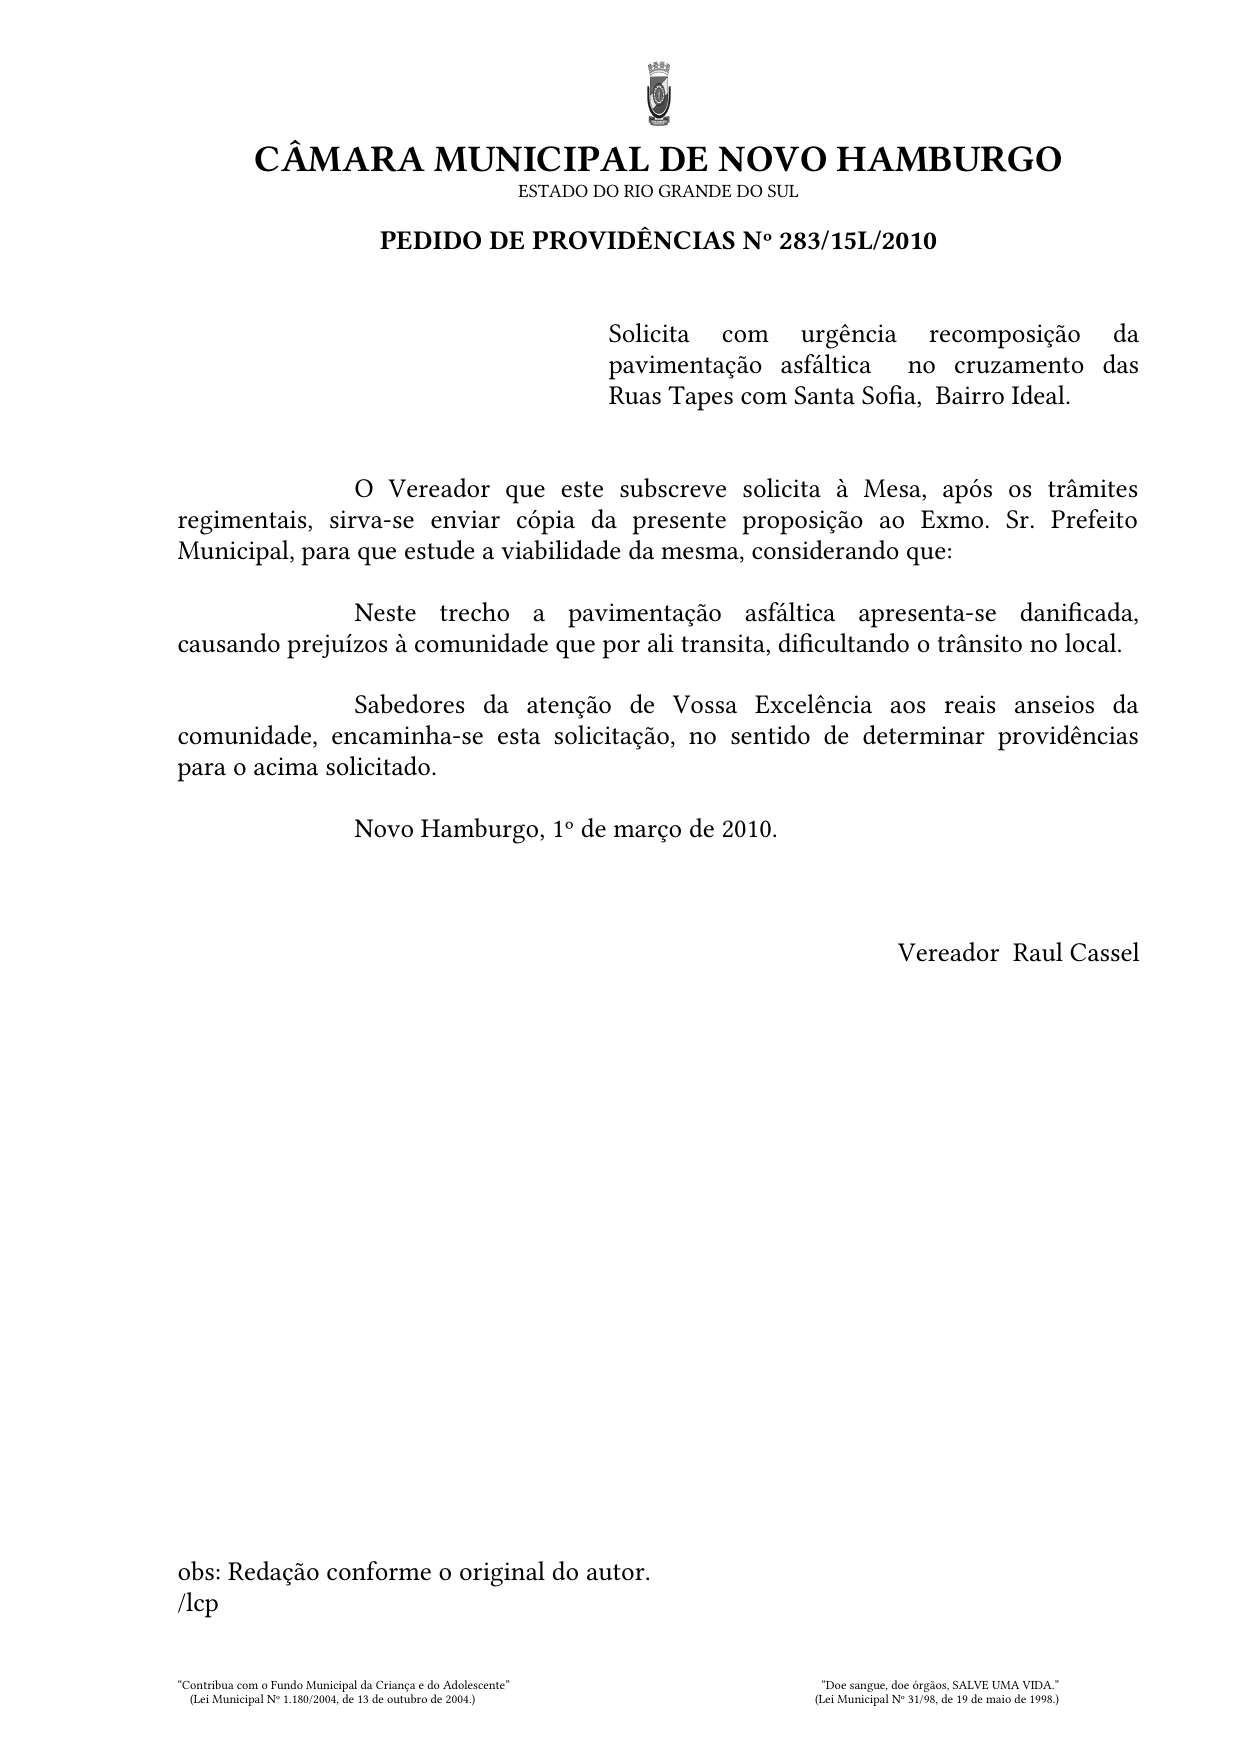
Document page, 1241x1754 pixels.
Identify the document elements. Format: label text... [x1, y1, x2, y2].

text Neste trecho a pavimentação asfáltica apresenta-se danificada, causando prejuízos à comunidade que por ali transita, dificultando o trânsito no local. [177, 597, 1140, 659]
text Solicita com urgência recomposição da pavimentação asfáltica no cruzamento das Ruas Tapes com Santa Sofia, Bairro Ideal. [608, 318, 1140, 411]
text Vereador Raul Cassel [177, 937, 1140, 968]
text /lcp [177, 1587, 1140, 1618]
text Novo Hamburgo, 1º de março de 2010. [177, 813, 1140, 844]
text O Vereador que este subscreve solicita à Mesa, após os trâmites regimentais, sirva-se enviar cópia da presente proposição ao Exmo. Sr. Prefeito Municipal, para que estude a viabilidade da mesma, considerando que: [177, 473, 1140, 566]
text Sabedores da atenção de Vossa Excelência aos reais anseios da comunidade, encaminha-se esta solicitação, no sentido de determinar providências para o acima solicitado. [177, 689, 1140, 782]
text PEDIDO DE PROVIDÊNCIAS Nº 283/15L/2010 [177, 226, 1140, 256]
text obs: Redação conforme o original do autor. [177, 1556, 1140, 1587]
